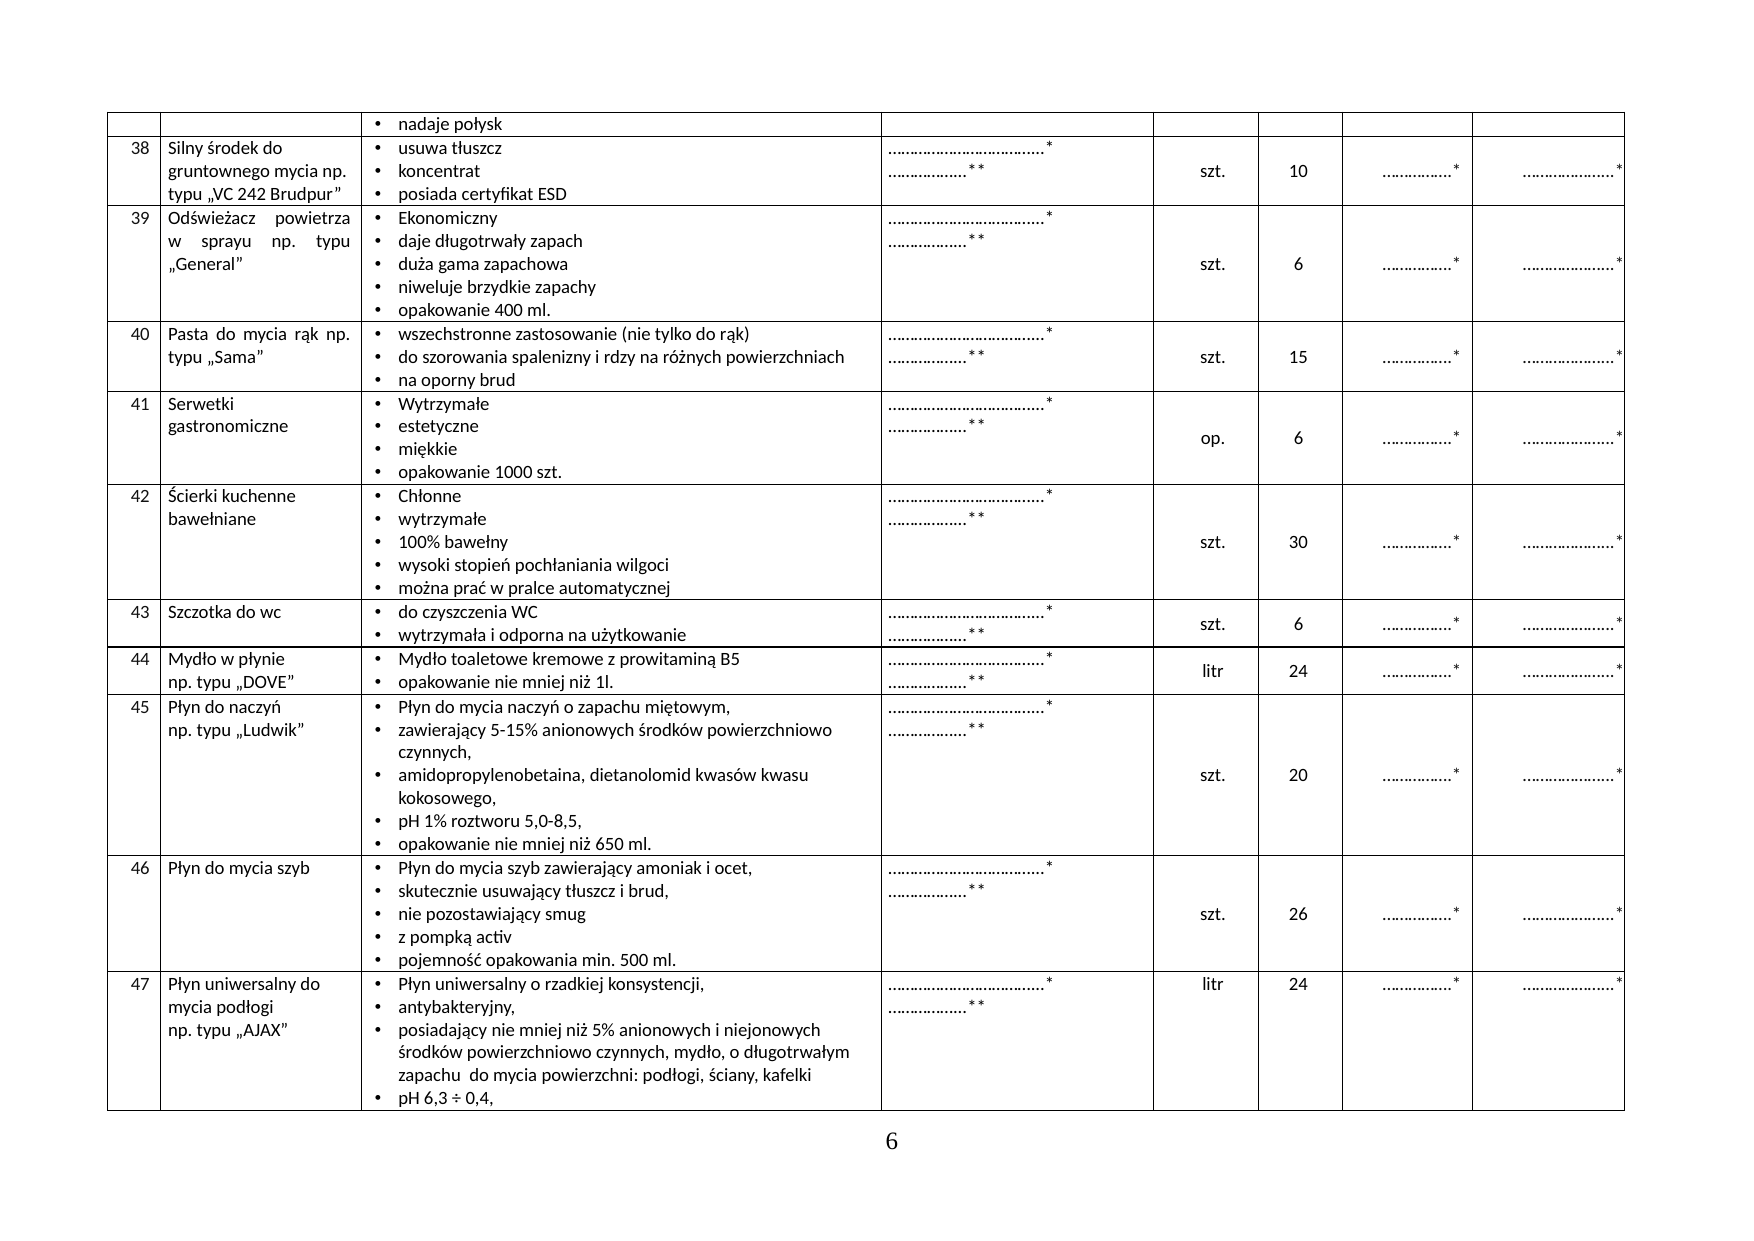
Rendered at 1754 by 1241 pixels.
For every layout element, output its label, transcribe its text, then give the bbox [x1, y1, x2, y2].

table_cell Wytrzymałe estetyczne miękkie opakowanie 1000 szt. [362, 392, 881, 483]
table_cell wszechstronne zastosowanie (nie tylko do rąk) do szorowania spalenizny i rdzy na różnych powierzchniach na oporny brud [362, 322, 881, 391]
table_cell szt. [1154, 695, 1258, 855]
table_cell ………………...* [1473, 322, 1624, 391]
table_cell ergonomiczne opakowanie o pojemności 5l. wydajny i skuteczny uniwersalny nie pozostawia smug nadaje połysk [362, 113, 881, 136]
table_cell szt. [1154, 206, 1258, 321]
table_cell 39 [108, 206, 160, 321]
table_cell [1343, 113, 1472, 136]
table_cell 6 [1259, 392, 1342, 483]
table_cell Ścierki kuchenne bawełniane [161, 485, 361, 599]
table_cell ………………...* [1473, 485, 1624, 599]
table_cell …………….* [1343, 206, 1472, 321]
table_cell szt. [1154, 485, 1258, 599]
table_cell Serwetki gastronomiczne [161, 392, 361, 483]
table_cell 38 [108, 137, 160, 205]
table_cell Pasta do mycia rąk np. typu „Sama” [161, 322, 361, 391]
table_cell Mydło w płynie np. typu „DOVE” [161, 648, 361, 694]
table_cell …………….* [1343, 137, 1472, 205]
table_cell ……………………………...* ……………...** [882, 137, 1153, 205]
table_cell …………….* [1343, 695, 1472, 855]
table_cell ………………...* [1473, 972, 1624, 1109]
table_cell do czyszczenia WC wytrzymała i odporna na użytkowanie [362, 600, 881, 646]
table_cell …………….* [1343, 600, 1472, 646]
table_cell 47 [108, 972, 160, 1109]
table_cell ……………………………...* ……………...** [882, 695, 1153, 855]
table_cell 20 [1259, 695, 1342, 855]
table_cell szt. [1154, 137, 1258, 205]
table_cell Płyn do naczyń np. typu „Ludwik” [161, 695, 361, 855]
table_cell Silny środek do gruntownego mycia np. typu „VC 242 Brudpur” [161, 137, 361, 205]
table_cell ………………...* [1473, 695, 1624, 855]
table_cell Chłonne wytrzymałe 100% bawełny wysoki stopień pochłaniania wilgoci można prać w pralce automatycznej [362, 485, 881, 599]
table_cell ………………...* [1473, 856, 1624, 971]
table_cell ………………...* [1473, 648, 1624, 694]
table_cell szt. [1154, 322, 1258, 391]
table_cell Płyn do mycia szyb zawierający amoniak i ocet, skutecznie usuwający tłuszcz i brud, nie pozostawiający smug z pompką activ pojemność opakowania min. 500 ml. [362, 856, 881, 971]
table_cell Płyn uniwersalny do mycia podłogi np. typu „AJAX” [161, 972, 361, 1109]
table_cell 45 [108, 695, 160, 855]
table_cell [1259, 113, 1342, 136]
table_cell …………….* [1343, 972, 1472, 1109]
table_cell ……………………………...* ……………...** [882, 485, 1153, 599]
table_cell 30 [1259, 485, 1342, 599]
table_cell szt. [1154, 856, 1258, 971]
table_cell ……………………………...* ……………...** [882, 648, 1153, 694]
table_cell ……………………………...* ……………...** [882, 856, 1153, 971]
table_cell …………….* [1343, 322, 1472, 391]
table_cell 41 [108, 392, 160, 483]
table_cell Płyn do mycia naczyń o zapachu miętowym, zawierający 5-15% anionowych środków powierzchniowo czynnych, amidopropylenobetaina, dietanolomid kwasów kwasu kokosowego, pH 1% roztworu 5,0-8,5, opakowanie nie mniej niż 650 ml. [362, 695, 881, 855]
table_cell 24 [1259, 972, 1342, 1109]
table_cell Płyn uniwersalny o rzadkiej konsystencji, antybakteryjny, posiadający nie mniej niż 5% anionowych i niejonowych środków powierzchniowo czynnych, mydło, o długotrwałym zapachu do mycia powierzchni: podłogi, ściany, kafelki pH 6,3 ÷ 0,4, różne zapachy, opakowanie nie mniej niż 1l. [362, 972, 881, 1109]
table_cell 24 [1259, 648, 1342, 694]
table_cell [108, 113, 160, 136]
table_cell 43 [108, 600, 160, 646]
table_cell 6 [1259, 600, 1342, 646]
table_cell 40 [108, 322, 160, 391]
table_cell 44 [108, 648, 160, 694]
table_cell op. [1154, 392, 1258, 483]
table_cell litr [1154, 972, 1258, 1109]
table_cell [882, 113, 1153, 136]
table_cell [1473, 113, 1624, 136]
table_cell ………………...* [1473, 206, 1624, 321]
table_cell Odświeżacz powietrza w sprayu np. typu „General” [161, 206, 361, 321]
table_cell [1154, 113, 1258, 136]
table_cell ……………………………...* ……………...** [882, 600, 1153, 646]
table_cell …………….* [1343, 856, 1472, 971]
table_cell ……………………………...* ……………...** [882, 322, 1153, 391]
table_cell 10 [1259, 137, 1342, 205]
table_cell …………….* [1343, 648, 1472, 694]
table_cell ………………...* [1473, 600, 1624, 646]
table_cell Szczotka do wc [161, 600, 361, 646]
table_cell ………………...* [1473, 392, 1624, 483]
table_cell 26 [1259, 856, 1342, 971]
table_cell usuwa tłuszcz koncentrat posiada certyfikat ESD [362, 137, 881, 205]
table_cell szt. [1154, 600, 1258, 646]
table_cell ……………………………...* ……………...** [882, 206, 1153, 321]
table_cell [161, 113, 361, 136]
table_cell ……………………………...* ……………...** [882, 972, 1153, 1109]
table_cell 15 [1259, 322, 1342, 391]
table_cell 6 [1259, 206, 1342, 321]
table_cell Płyn do mycia szyb [161, 856, 361, 971]
table_cell 42 [108, 485, 160, 599]
table_cell Ekonomiczny daje długotrwały zapach duża gama zapachowa niweluje brzydkie zapachy opakowanie 400 ml. [362, 206, 881, 321]
table_cell litr [1154, 648, 1258, 694]
table_cell ………………...* [1473, 137, 1624, 205]
table_cell Mydło toaletowe kremowe z prowitaminą B5 opakowanie nie mniej niż 1l. [362, 648, 881, 694]
table_cell …………….* [1343, 485, 1472, 599]
table_cell ……………………………...* ……………...** [882, 392, 1153, 483]
table_cell 46 [108, 856, 160, 971]
table_cell …………….* [1343, 392, 1472, 483]
